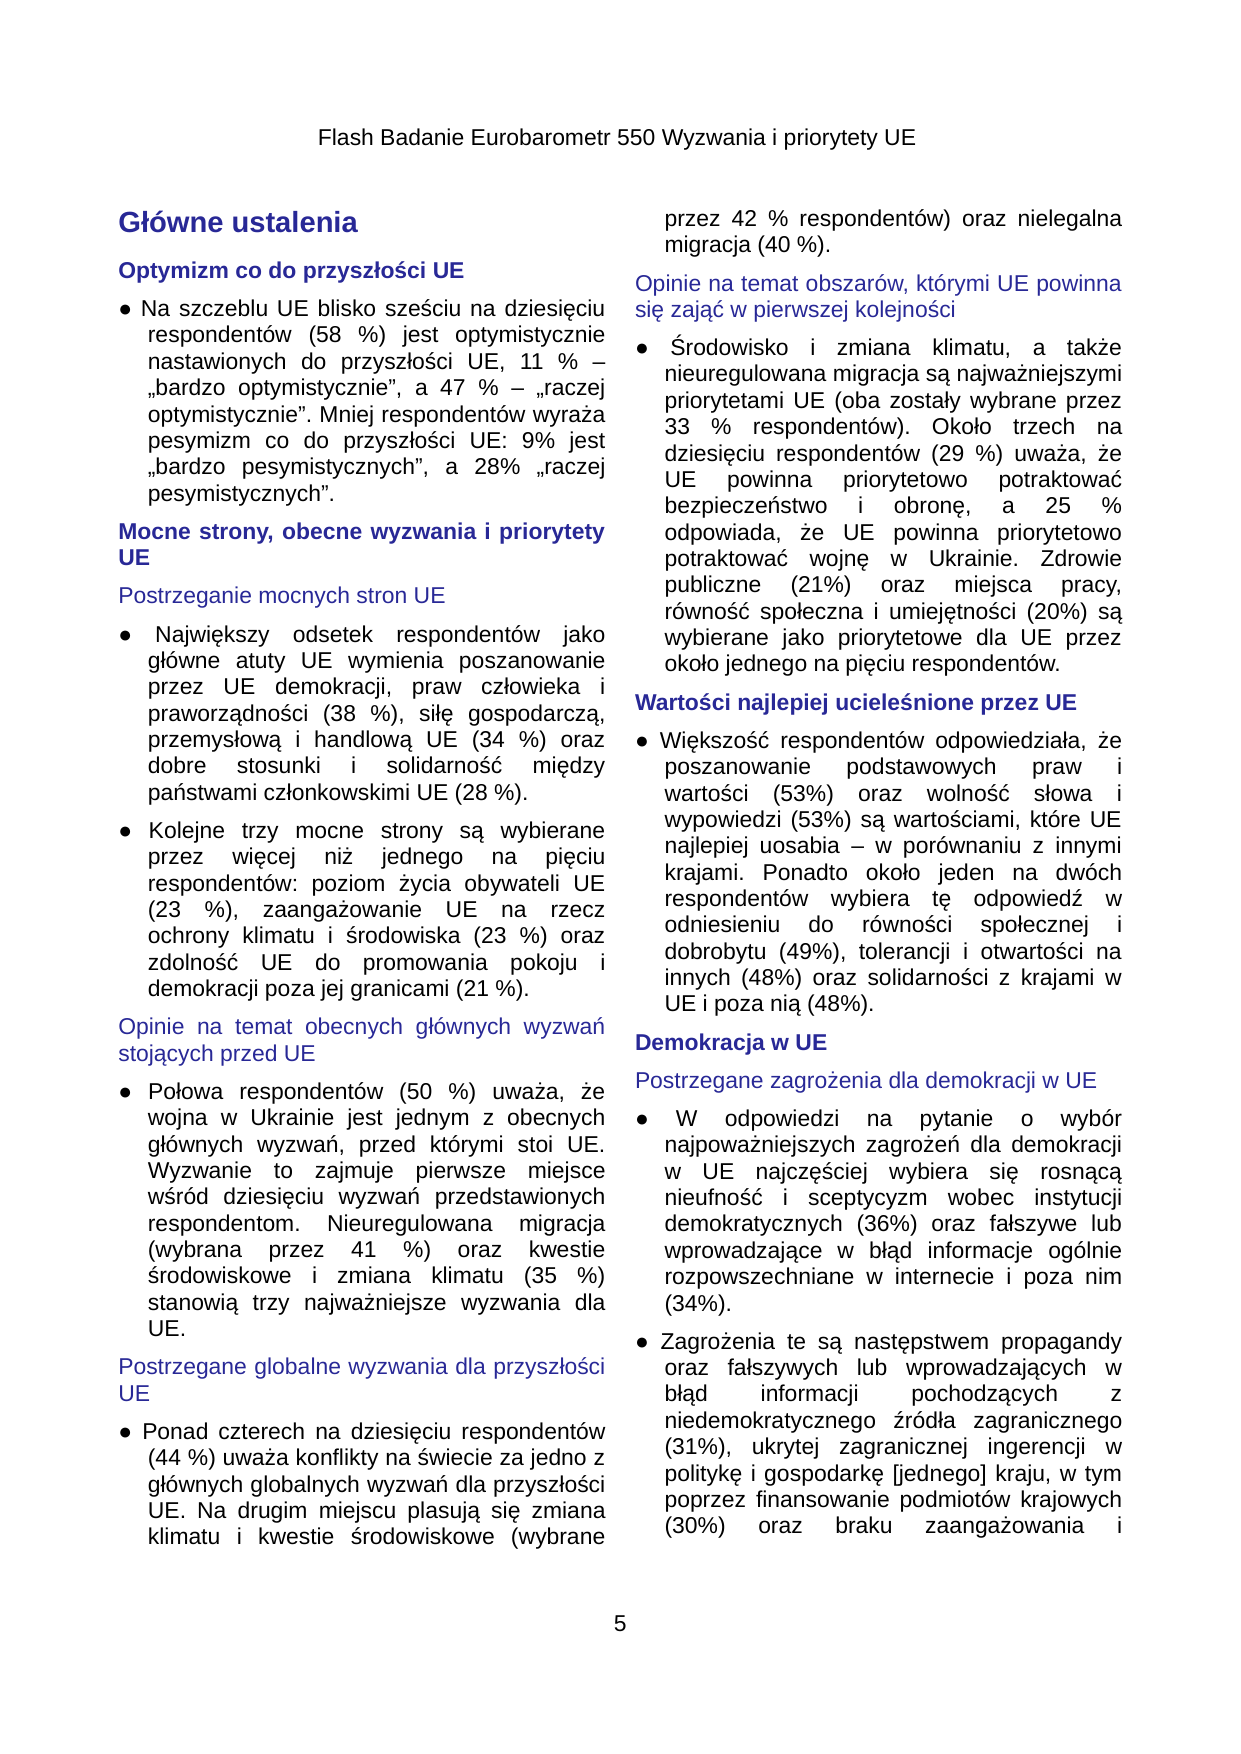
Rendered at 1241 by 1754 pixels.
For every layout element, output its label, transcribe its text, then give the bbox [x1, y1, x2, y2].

text Opinie na temat obszarów, którymi UE powinna się zająć w pierwszej kolejności [635, 269, 1122, 322]
text ● Połowa respondentów (50 %) uważa, że wojna w Ukrainie jest jednym z obecnych głównych wyzwań, przed którymi stoi UE. Wyzwanie to zajmuje pierwsze miejsce wśród dziesięciu wyzwań przedstawionych respondentom. Nieuregulowana migracja (wybrana przez 41 %) oraz kwestie środowiskowe i zmiana klimatu (35 %) stanowią trzy najważniejsze wyzwania dla UE. [118, 1078, 605, 1341]
text ● Ponad czterech na dziesięciu respondentów (44 %) uważa konflikty na świecie za jedno z głównych globalnych wyzwań dla przyszłości UE. Na drugim miejscu plasują się zmiana klimatu i kwestie środowiskowe (wybrane [118, 1418, 605, 1550]
text Mocne strony, obecne wyzwania i priorytety UE [118, 518, 605, 571]
text ● W odpowiedzi na pytanie o wybór najpoważniejszych zagrożeń dla demokracji w UE najczęściej wybiera się rosnącą nieufność i sceptycyzm wobec instytucji demokratycznych (36%) oraz fałszywe lub wprowadzające w błąd informacje ogólnie rozpowszechniane w internecie i poza nim (34%). [635, 1105, 1122, 1316]
text Optymizm co do przyszłości UE [118, 257, 605, 283]
subtitle Główne ustalenia [118, 205, 605, 238]
text ● Na szczeblu UE blisko sześciu na dziesięciu respondentów (58 %) jest optymistycznie nastawionych do przyszłości UE, 11 % – „bardzo optymistycznie”, a 47 % – „raczej optymistycznie”. Mniej respondentów wyraża pesymizm co do przyszłości UE: 9% jest „bardzo pesymistycznych”, a 28% „raczej pesymistycznych”. [118, 295, 605, 506]
text Wartości najlepiej ucieleśnione przez UE [635, 688, 1122, 715]
text Postrzegane globalne wyzwania dla przyszłości UE [118, 1353, 605, 1406]
text Opinie na temat obecnych głównych wyzwań stojących przed UE [118, 1013, 605, 1066]
text Postrzegane zagrożenia dla demokracji w UE [635, 1067, 1122, 1093]
text Postrzeganie mocnych stron UE [118, 582, 605, 609]
text ● Większość respondentów odpowiedziała, że poszanowanie podstawowych praw i wartości (53%) oraz wolność słowa i wypowiedzi (53%) są wartościami, które UE najlepiej uosabia – w porównaniu z innymi krajami. Ponadto około jeden na dwóch respondentów wybiera tę odpowiedź w odniesieniu do równości społecznej i dobrobytu (49%), tolerancji i otwartości na innych (48%) oraz solidarności z krajami w UE i poza nią (48%). [635, 727, 1122, 1017]
text Demokracja w UE [635, 1028, 1122, 1055]
text ● Największy odsetek respondentów jako główne atuty UE wymienia poszanowanie przez UE demokracji, praw człowieka i praworządności (38 %), siłę gospodarczą, przemysłową i handlową UE (34 %) oraz dobre stosunki i solidarność między państwami członkowskimi UE (28 %). [118, 621, 605, 805]
text ● Zagrożenia te są następstwem propagandy oraz fałszywych lub wprowadzających w błąd informacji pochodzących z niedemokratycznego źródła zagranicznego (31%), ukrytej zagranicznej ingerencji w politykę i gospodarkę [jednego] kraju, w tym poprzez finansowanie podmiotów krajowych (30%) oraz braku zaangażowania i [635, 1328, 1122, 1538]
text ● Środowisko i zmiana klimatu, a także nieuregulowana migracja są najważniejszymi priorytetami UE (oba zostały wybrane przez 33 % respondentów). Około trzech na dziesięciu respondentów (29 %) uważa, że UE powinna priorytetowo potraktować bezpieczeństwo i obronę, a 25 % odpowiada, że UE powinna priorytetowo potraktować wojnę w Ukrainie. Zdrowie publiczne (21%) oraz miejsca pracy, równość społeczna i umiejętności (20%) są wybierane jako priorytetowe dla UE przez około jednego na pięciu respondentów. [635, 334, 1122, 677]
text ● Kolejne trzy mocne strony są wybierane przez więcej niż jednego na pięciu respondentów: poziom życia obywateli UE (23 %), zaangażowanie UE na rzecz ochrony klimatu i środowiska (23 %) oraz zdolność UE do promowania pokoju i demokracji poza jej granicami (21 %). [118, 817, 605, 1001]
text przez 42 % respondentów) oraz nielegalna migracja (40 %). [635, 205, 1122, 258]
